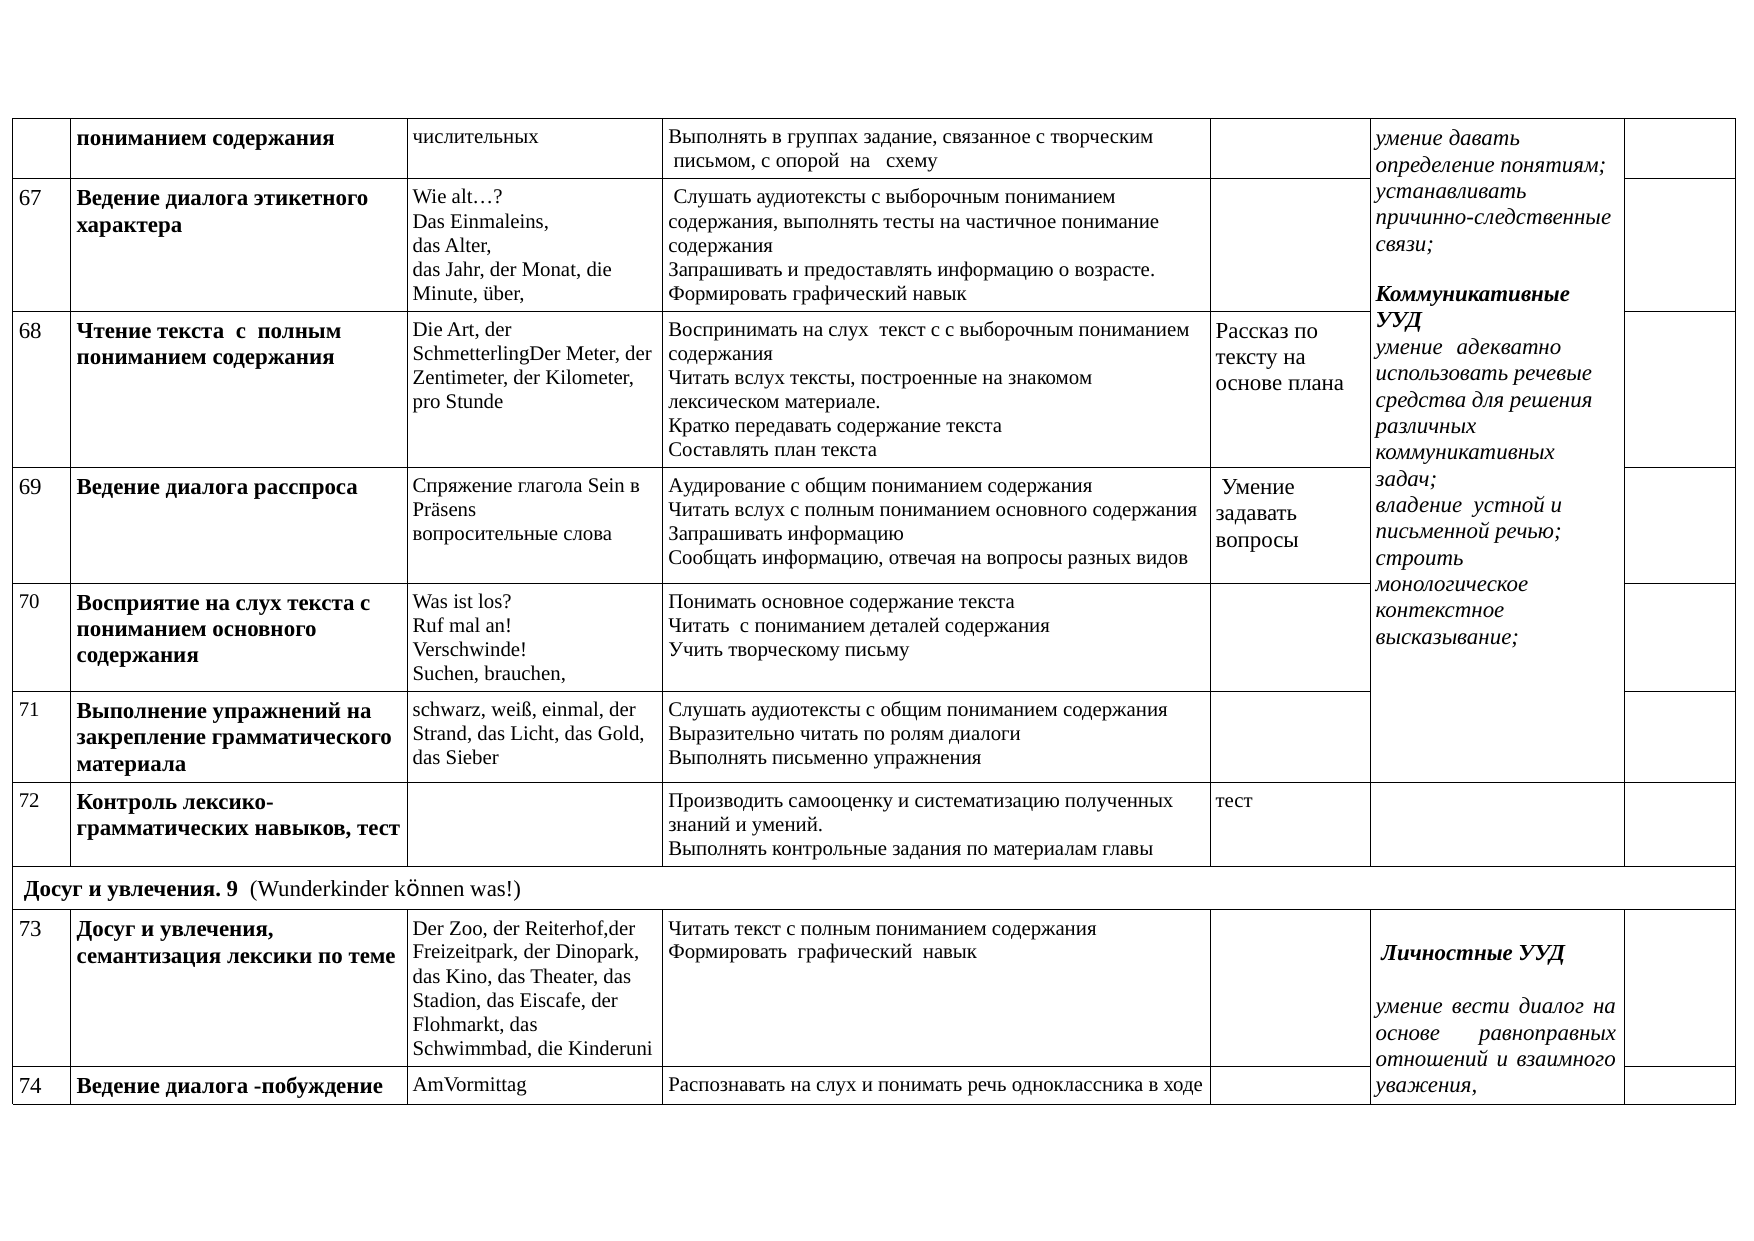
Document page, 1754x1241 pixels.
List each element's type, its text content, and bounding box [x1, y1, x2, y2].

table_cell Воспринимать на слух текст с с выборочным пониманием содержания Читать вслух тексты, построенные на знакомом лексическом материале. Кратко передавать содержание текста Составлять план текста [663, 312, 1210, 467]
table_cell 73 [13, 910, 70, 1066]
table_cell Распознавать на слух и понимать речь одноклассника в ходе [663, 1067, 1210, 1104]
table_cell [13, 119, 70, 178]
table_cell умение давать определение понятиям; устанавливать причинно-следственные связи; Коммуникативные УУД умение адекватно использовать речевые средства для решения различных коммуникативных задач; владение устной и письменной речью; строить монологическое контекстное высказывание; [1371, 119, 1624, 782]
table_cell [408, 783, 662, 866]
table_cell числительных [408, 119, 662, 178]
table_cell Аудирование с общим пониманием содержания Читать вслух с полным пониманием основного содержания Запрашивать информацию Сообщать информацию, отвечая на вопросы разных видов [663, 468, 1210, 582]
table_cell Слушать аудиотексты с выборочным пониманием содержания, выполнять тесты на частичное понимание содержания Запрашивать и предоставлять информацию о возрасте. Формировать графический навык [663, 179, 1210, 311]
table_cell [1625, 468, 1735, 582]
table_cell 72 [13, 783, 70, 866]
table_cell Личностные УУД умение вести диалог на основе равноправных отношений и взаимного уважения, [1371, 910, 1624, 1104]
table_cell [1625, 783, 1735, 866]
table_cell Спряжение глагола Sein в Präsens вопросительные слова [408, 468, 662, 582]
table_cell Ведение диалога расспроса [71, 468, 407, 582]
table_cell [1211, 1067, 1370, 1104]
table_cell [1625, 692, 1735, 782]
table_cell AmVormittag [408, 1067, 662, 1104]
table_cell [1625, 1067, 1735, 1104]
table_cell Умение задавать вопросы [1211, 468, 1370, 582]
table_cell Читать текст с полным пониманием содержания Формировать графический навык [663, 910, 1210, 1066]
table_cell Ведение диалога этикетного характера [71, 179, 407, 311]
table_cell Was ist los? Ruf mal an! Verschwinde! Suchen, brauchen, [408, 584, 662, 691]
table_cell Выполнение упражнений на закрепление грамматического материала [71, 692, 407, 782]
table_cell Понимать основное содержание текста Читать с пониманием деталей содержания Учить творческому письму [663, 584, 1210, 691]
table_cell Досуг и увлечения, семантизация лексики по теме [71, 910, 407, 1066]
table_cell schwarz, weiß, einmal, der Strand, das Licht, das Gold, das Sieber [408, 692, 662, 782]
table_cell 67 [13, 179, 70, 311]
table_cell [1625, 910, 1735, 1066]
table_cell тест [1211, 783, 1370, 866]
table_cell [1211, 119, 1370, 178]
table_cell Wie alt…? Das Einmaleins, das Alter, das Jahr, der Monat, die Minute, über, [408, 179, 662, 311]
table_cell [1211, 910, 1370, 1066]
table_cell Восприятие на слух текста с пониманием основного содержания [71, 584, 407, 691]
table_cell 70 [13, 584, 70, 691]
table_cell 71 [13, 692, 70, 782]
table_cell 74 [13, 1067, 70, 1104]
table_cell [1625, 119, 1735, 178]
table_cell Слушать аудиотексты с общим пониманием содержания Выразительно читать по ролям диалоги Выполнять письменно упражнения [663, 692, 1210, 782]
table_cell [1211, 692, 1370, 782]
table_cell Производить самооценку и систематизацию полученных знаний и умений. Выполнять контрольные задания по материалам главы [663, 783, 1210, 866]
table_cell 69 [13, 468, 70, 582]
table_cell Рассказ по тексту на основе плана [1211, 312, 1370, 467]
table_cell Досуг и увлечения. 9 (Wunderkinder können was!) [13, 867, 1735, 909]
table_cell 68 [13, 312, 70, 467]
table_cell [1211, 179, 1370, 311]
table_cell Контроль лексико-грамматических навыков, тест [71, 783, 407, 866]
table_cell Der Zoo, der Reiterhof,der Freizeitpark, der Dinopark, das Kino, das Theater, das Stadion, das Eiscafe, der Flohmarkt, das Schwimmbad, die Kinderuni [408, 910, 662, 1066]
table_cell [1625, 312, 1735, 467]
table_cell [1371, 783, 1624, 866]
table_cell Die Art, der SchmetterlingDer Meter, der Zentimeter, der Kilometer, pro Stunde [408, 312, 662, 467]
table_cell [1625, 179, 1735, 311]
table_cell Чтение текста с полным пониманием содержания [71, 312, 407, 467]
table_cell пониманием содержания [71, 119, 407, 178]
table_cell Выполнять в группах задание, связанное с творческим письмом, с опорой на схему [663, 119, 1210, 178]
table_cell [1625, 584, 1735, 691]
table_cell [1211, 584, 1370, 691]
table_cell Ведение диалога -побуждение [71, 1067, 407, 1104]
